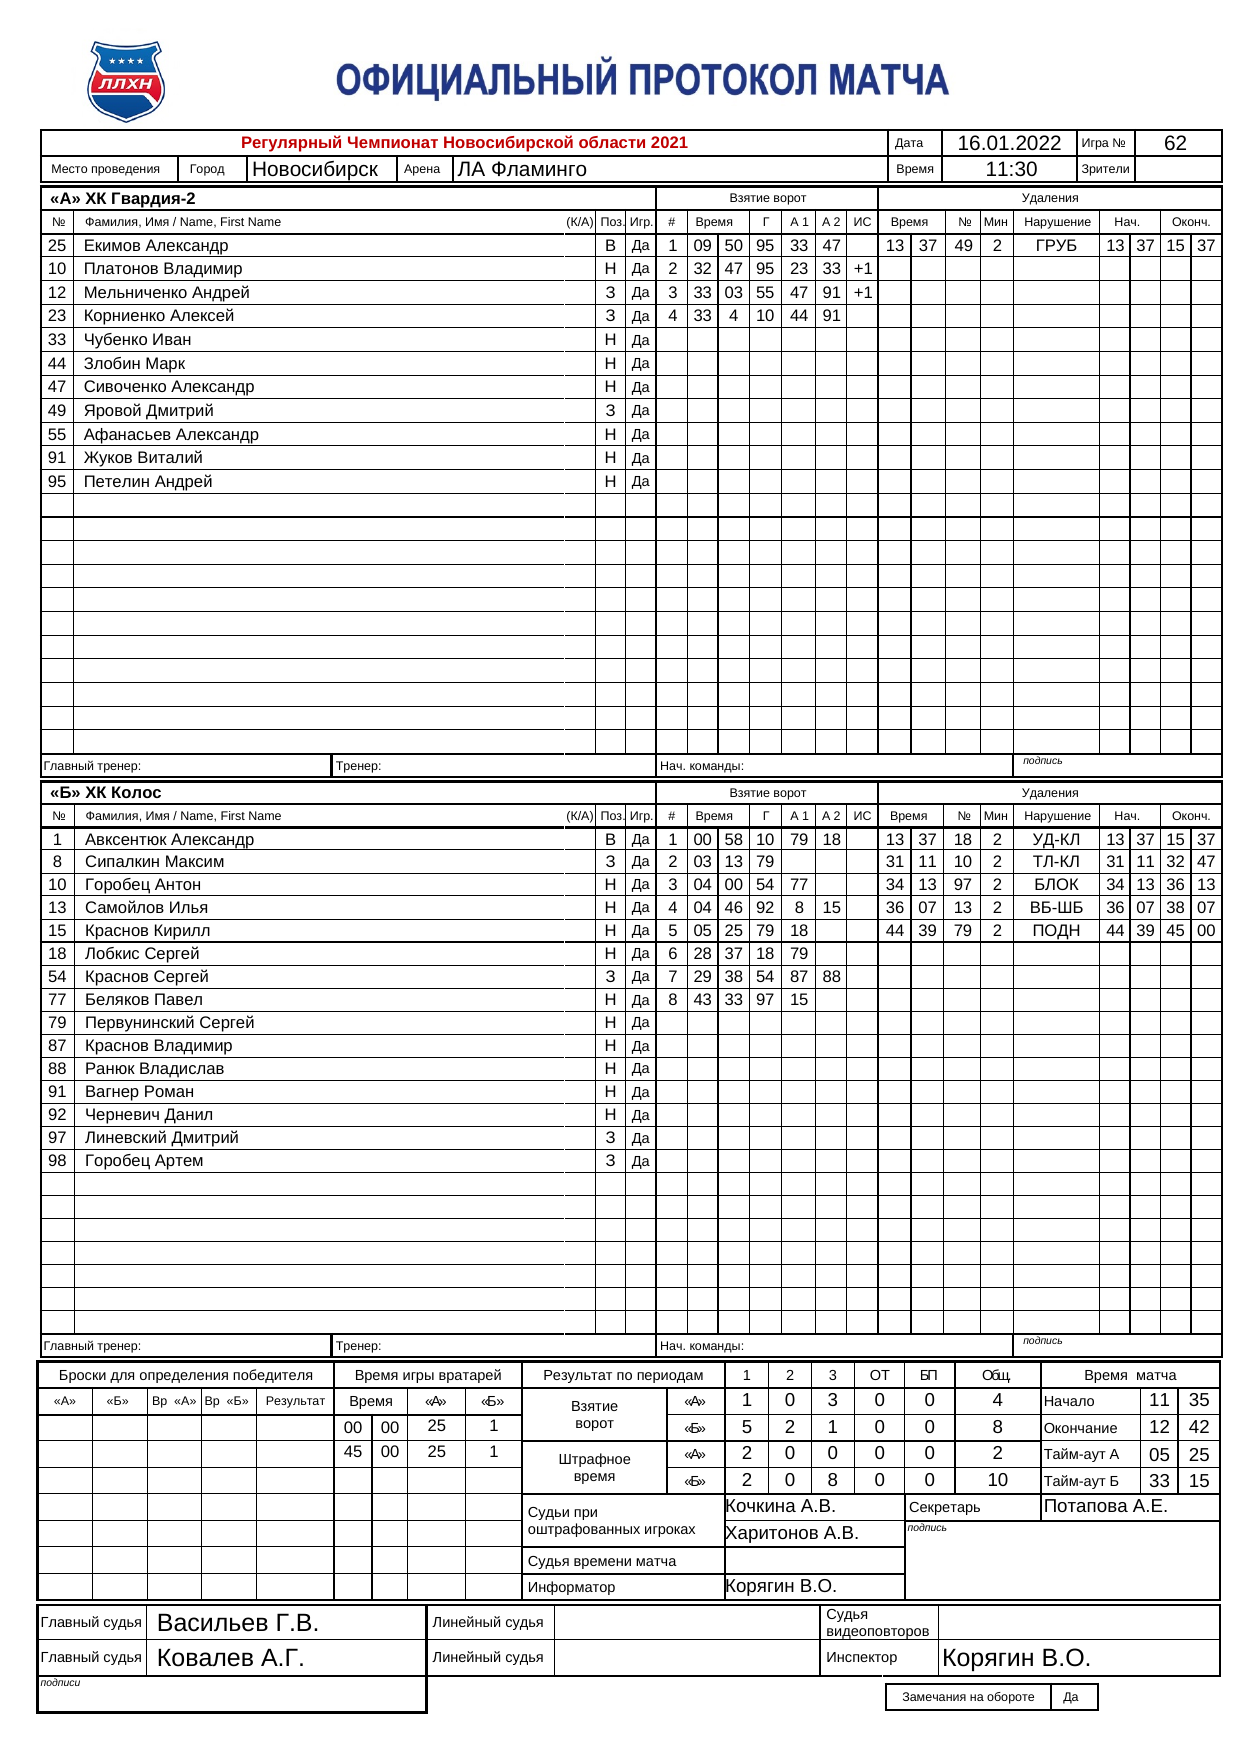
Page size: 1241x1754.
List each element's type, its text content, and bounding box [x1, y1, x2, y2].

table_cell [944, 1288, 980, 1310]
table_cell 10 [42, 874, 74, 895]
table_cell [1014, 1012, 1099, 1033]
table_cell [42, 1196, 74, 1218]
table_cell [257, 1547, 333, 1573]
table_cell [335, 1574, 371, 1599]
table_cell [847, 730, 877, 753]
table_cell 37 [912, 235, 945, 256]
table_cell 05 [688, 920, 717, 941]
table_cell [782, 1127, 815, 1149]
table_cell [912, 541, 945, 564]
table_cell [944, 1173, 980, 1195]
table_cell Петелин Андрей [74, 470, 564, 493]
table_cell [688, 494, 717, 516]
table_cell [750, 1058, 781, 1079]
table_cell 0 [905, 1442, 954, 1467]
table_cell [944, 1196, 980, 1218]
table_cell [93, 1574, 147, 1599]
table_cell [688, 399, 717, 422]
table_cell 87 [782, 966, 815, 987]
table_cell +1 [847, 281, 877, 303]
table_cell [816, 1196, 846, 1218]
table_cell Игр. [626, 805, 655, 826]
table_cell [1161, 588, 1190, 611]
table_cell [1161, 1081, 1190, 1103]
table_cell [1192, 612, 1221, 634]
table_cell 50 [719, 235, 749, 256]
table_cell [847, 235, 877, 256]
table_cell [816, 1288, 846, 1310]
table_cell [782, 1058, 815, 1079]
table_cell [879, 1035, 910, 1057]
table_cell [782, 612, 815, 634]
table_cell [74, 683, 564, 706]
table_cell [373, 1468, 407, 1493]
table_cell 13 [879, 235, 910, 256]
table_cell [912, 328, 945, 351]
table_cell 37 [1131, 235, 1160, 256]
table_cell 18 [42, 943, 74, 964]
table_cell Нач. [1100, 211, 1160, 233]
table_cell 15 [816, 896, 846, 918]
table_cell [816, 943, 846, 964]
table_cell [847, 896, 877, 918]
table_cell Линейный судья [428, 1606, 554, 1639]
table_cell 95 [750, 235, 781, 256]
table_cell [565, 257, 595, 280]
table_cell [657, 1127, 687, 1149]
table_cell [39, 1468, 92, 1493]
table_cell [74, 518, 564, 540]
table_cell [816, 730, 846, 753]
table_cell [879, 1219, 910, 1241]
table_cell [816, 1219, 846, 1241]
table_cell [596, 1242, 625, 1264]
table_cell [688, 470, 717, 493]
table_cell [1161, 1311, 1190, 1333]
table_cell [466, 1468, 521, 1493]
table_cell [816, 1311, 846, 1333]
table_cell [981, 446, 1013, 469]
table_cell Да [626, 1035, 655, 1057]
table_cell [1100, 1311, 1129, 1333]
table_cell [42, 1242, 74, 1264]
table_cell [847, 829, 877, 849]
table_cell [1192, 1058, 1221, 1079]
table_cell В [596, 829, 625, 849]
table_cell [816, 518, 846, 540]
table_cell Время [335, 1389, 407, 1413]
table_cell [688, 1012, 717, 1033]
table_cell [1192, 1012, 1221, 1033]
table_cell [42, 612, 73, 634]
table_cell [981, 281, 1013, 303]
table_cell Мельниченко Андрей [74, 281, 564, 303]
table_cell [565, 896, 595, 918]
table_cell [202, 1416, 256, 1440]
table_cell [626, 612, 655, 634]
table_header Время матча [1042, 1363, 1219, 1387]
table_cell [816, 328, 846, 351]
table_cell Н [596, 989, 625, 1011]
table_cell [42, 730, 73, 753]
table_cell [1014, 494, 1099, 516]
table_cell Н [596, 328, 625, 351]
table_cell [39, 1441, 92, 1467]
table_cell [847, 659, 877, 682]
table_cell [1192, 1311, 1221, 1333]
table_cell [373, 1574, 407, 1599]
table_cell 39 [1131, 920, 1160, 941]
table_cell [981, 989, 1013, 1011]
table_cell Главный тренер: [42, 1335, 330, 1356]
table_cell [466, 1547, 521, 1573]
table_cell [981, 588, 1013, 611]
table_cell [596, 730, 625, 753]
table_cell [946, 446, 980, 469]
table_cell [1100, 1058, 1129, 1079]
table_cell [657, 565, 687, 587]
table_cell [719, 352, 749, 374]
table_cell Главный судья [39, 1606, 146, 1639]
table_cell [981, 518, 1013, 540]
table_cell 97 [944, 874, 980, 895]
table_cell Екимов Александр [74, 235, 564, 256]
table_cell [782, 352, 815, 374]
table_cell 13 [879, 829, 910, 849]
table_cell 88 [816, 966, 846, 987]
table_cell 33 [816, 257, 846, 280]
table_cell [816, 1242, 846, 1264]
table_cell [688, 376, 717, 398]
table_cell [657, 659, 687, 682]
table_cell 2 [726, 1442, 768, 1467]
table_cell [657, 1219, 687, 1241]
table_cell [657, 730, 687, 753]
table_cell [596, 1219, 625, 1241]
table_cell [626, 1311, 655, 1333]
table_cell Горобец Артем [75, 1150, 564, 1172]
table_cell 77 [42, 989, 74, 1011]
table_cell [719, 399, 749, 422]
table_cell [782, 1196, 815, 1218]
table_cell [879, 1127, 910, 1149]
table_cell [1014, 683, 1099, 706]
table_cell [750, 1265, 781, 1287]
table_cell [565, 829, 595, 849]
table_cell Да [626, 1104, 655, 1126]
table_cell Тренер: [333, 755, 655, 776]
table_cell [750, 1219, 781, 1241]
table_cell [257, 1521, 333, 1546]
table_cell [408, 1574, 465, 1599]
table_cell [847, 1150, 877, 1172]
table_cell [719, 636, 749, 658]
table_cell [1131, 281, 1160, 303]
table_cell [1192, 518, 1221, 540]
table_cell [1100, 636, 1129, 658]
table_cell [626, 518, 655, 540]
table_cell [1161, 257, 1190, 280]
table_cell Чубенко Иван [74, 328, 564, 351]
table_cell 35 [1179, 1389, 1219, 1413]
table_cell [565, 920, 595, 941]
table_cell [944, 1012, 980, 1033]
table_cell [981, 470, 1013, 493]
table_cell № [42, 805, 74, 826]
table_cell [782, 328, 815, 351]
table_cell [202, 1441, 256, 1467]
table_cell [688, 541, 717, 564]
table_cell Н [596, 376, 625, 398]
table_cell [596, 541, 625, 564]
table_cell 1 [726, 1389, 768, 1413]
table_cell [596, 1288, 625, 1310]
table_cell [782, 659, 815, 682]
table_cell [782, 1081, 815, 1103]
table_cell [847, 1311, 877, 1333]
table_cell [1100, 730, 1129, 753]
table_cell 04 [688, 896, 717, 918]
table_cell [750, 1242, 781, 1264]
table_cell Авксентюк Александр [75, 829, 564, 849]
table_cell 11 [1141, 1389, 1177, 1413]
table_cell [42, 1173, 74, 1195]
table_cell № [42, 211, 73, 233]
table_cell [879, 257, 910, 280]
table_cell 04 [688, 874, 717, 895]
table_cell «Б» [668, 1468, 724, 1493]
table_cell [847, 399, 877, 422]
table_cell [946, 470, 980, 493]
table_cell [565, 423, 595, 445]
table_cell ЛА Фламинго [454, 157, 887, 181]
table_cell [565, 565, 595, 587]
table_cell [596, 707, 625, 729]
table_cell [750, 730, 781, 753]
table_cell [750, 1081, 781, 1103]
table_cell [39, 1494, 92, 1520]
table_header Удаления [879, 783, 1221, 803]
table_cell [750, 352, 781, 374]
table_cell [626, 565, 655, 587]
table_cell [879, 305, 910, 327]
table_cell [782, 494, 815, 516]
table_cell [816, 1035, 846, 1057]
table_cell [408, 1494, 465, 1520]
table_cell Корягин В.О. [726, 1575, 904, 1599]
table_cell 2 [726, 1468, 768, 1493]
table_cell 15 [782, 989, 815, 1011]
table_cell Да [626, 281, 655, 303]
table_cell [1014, 659, 1099, 682]
table_cell [1161, 1058, 1190, 1079]
table_cell ИС [847, 805, 877, 826]
table_cell З [596, 399, 625, 422]
table_cell [719, 659, 749, 682]
table_cell [42, 1288, 74, 1310]
table_cell [879, 588, 910, 611]
table_cell [912, 612, 945, 634]
table_cell [688, 1288, 717, 1310]
table_cell [1161, 423, 1190, 445]
table_cell [257, 1441, 333, 1467]
table_cell [912, 446, 945, 469]
table_cell [1100, 305, 1129, 327]
table_cell [335, 1468, 371, 1493]
table_cell [1014, 612, 1099, 634]
table_cell [1014, 588, 1099, 611]
table_cell 13 [719, 850, 749, 872]
table_cell [1100, 1127, 1129, 1149]
table_cell [565, 235, 595, 256]
table_cell Н [596, 352, 625, 374]
table_cell [565, 636, 595, 658]
table_cell [1014, 541, 1099, 564]
table_cell [565, 1104, 595, 1126]
table_cell [944, 943, 980, 964]
table_cell Главный тренер: [42, 755, 330, 776]
table_cell [946, 376, 980, 398]
table_cell 1 [466, 1441, 521, 1467]
table_cell Нач. команды: [657, 1335, 1012, 1356]
table_cell [1131, 966, 1160, 987]
table_cell Фамилия, Имя / Name, First Name [75, 805, 565, 826]
table_cell [981, 659, 1013, 682]
table_cell Место проведения [42, 157, 177, 181]
table_cell Черневич Данил [75, 1104, 564, 1126]
table_cell 00 [1192, 920, 1221, 941]
table_cell [847, 423, 877, 445]
table_cell [944, 989, 980, 1011]
table_cell [74, 707, 564, 729]
table_cell [657, 1150, 687, 1172]
table_cell [1161, 1012, 1190, 1033]
table_cell [565, 1173, 595, 1195]
table_cell [1014, 707, 1099, 729]
table_cell 10 [944, 850, 980, 872]
table_cell [719, 541, 749, 564]
table_cell [565, 1081, 595, 1103]
table_cell Поз. [596, 805, 625, 826]
table_cell Время [688, 805, 749, 826]
table_cell 07 [1192, 896, 1221, 918]
table_cell [1131, 1035, 1160, 1057]
table_cell Да [626, 399, 655, 422]
table_header 1 [726, 1363, 768, 1387]
table_cell [981, 1242, 1013, 1264]
table_cell 25 [719, 920, 749, 941]
table_cell Взятие ворот [523, 1389, 666, 1440]
table_cell [1161, 328, 1190, 351]
table_cell [335, 1521, 371, 1546]
table_cell [879, 1196, 910, 1218]
table_cell «А» [39, 1389, 92, 1413]
table_cell [1192, 683, 1221, 706]
table_cell [816, 565, 846, 587]
table_cell 0 [769, 1442, 811, 1467]
table_cell 28 [688, 943, 717, 964]
table_cell [847, 707, 877, 729]
table_cell [782, 1150, 815, 1172]
table_cell [912, 1104, 943, 1126]
table_cell [719, 518, 749, 540]
table_cell [719, 707, 749, 729]
table_cell [74, 636, 564, 658]
table_cell [1161, 1219, 1190, 1241]
table_cell Да [626, 1127, 655, 1149]
table_cell [816, 376, 846, 398]
table_cell [1161, 943, 1190, 964]
table_cell [1131, 730, 1160, 753]
table_cell [946, 352, 980, 374]
table_cell УД-КЛ [1014, 829, 1099, 849]
table_cell [782, 376, 815, 398]
table_cell Самойлов Илья [75, 896, 564, 918]
table_cell [879, 612, 910, 634]
table_cell [912, 1242, 943, 1264]
table_cell [1161, 1104, 1190, 1126]
table_cell [1100, 588, 1129, 611]
table_cell 37 [719, 943, 749, 964]
table_cell 77 [782, 874, 815, 895]
table_cell 34 [879, 874, 910, 895]
table_cell [944, 1104, 980, 1126]
table_cell [74, 494, 564, 516]
table_cell [1100, 1242, 1129, 1264]
table_cell 8 [657, 989, 687, 1011]
table_cell [555, 1640, 819, 1675]
table_cell [257, 1494, 333, 1520]
table_cell [981, 636, 1013, 658]
table_cell 0 [905, 1389, 954, 1413]
table_cell [565, 399, 595, 422]
table_cell [1192, 1173, 1221, 1195]
table_cell [1161, 966, 1190, 987]
table_cell «А» [668, 1442, 724, 1467]
table_cell [981, 730, 1013, 753]
table_cell Ранюк Владислав [75, 1058, 564, 1079]
table_cell [750, 376, 781, 398]
table_cell [42, 518, 73, 540]
table_cell 87 [42, 1035, 74, 1057]
table_cell [93, 1521, 147, 1546]
table_cell [912, 1311, 943, 1333]
table_cell Вр «Б» [202, 1389, 256, 1413]
table_header Регулярный Чемпионат Новосибирской области 2021 [42, 131, 887, 155]
table_cell [596, 1196, 625, 1218]
table_cell [782, 541, 815, 564]
table_cell [879, 423, 910, 445]
table_cell [626, 1265, 655, 1287]
table_cell ПОДН [1014, 920, 1099, 941]
table_cell [148, 1547, 201, 1573]
table_cell [688, 1265, 717, 1287]
table_cell [879, 943, 910, 964]
table_cell 33 [688, 281, 717, 303]
table_cell 44 [879, 920, 910, 941]
table_cell 79 [750, 850, 781, 872]
table_cell [719, 1035, 749, 1057]
table_cell [1100, 257, 1129, 280]
table_cell [719, 1173, 749, 1195]
table_cell [688, 1242, 717, 1264]
table_cell 32 [688, 257, 717, 280]
table_cell [1014, 1196, 1099, 1218]
table_cell [912, 352, 945, 374]
table_cell 47 [782, 281, 815, 303]
table_cell [719, 1127, 749, 1149]
table_cell [1131, 707, 1160, 729]
table_cell [816, 707, 846, 729]
table_cell [657, 328, 687, 351]
table_cell 15 [1161, 829, 1190, 849]
table_cell 05 [1141, 1441, 1177, 1467]
table_cell [912, 1173, 943, 1195]
table_cell 25 [42, 235, 73, 256]
table_cell Главный судья [39, 1640, 146, 1675]
table_cell [148, 1494, 201, 1520]
table_cell Сивоченко Александр [74, 376, 564, 398]
table_cell 38 [719, 966, 749, 987]
table_cell [1100, 683, 1129, 706]
table_cell [719, 1104, 749, 1126]
table_cell +1 [847, 257, 877, 280]
table_cell Н [596, 470, 625, 493]
table_cell [565, 1265, 595, 1287]
table_cell [565, 1311, 595, 1333]
table_cell [93, 1468, 147, 1493]
table_cell Начало [1042, 1389, 1140, 1413]
table_cell 33 [688, 305, 717, 327]
table_cell Беляков Павел [75, 989, 564, 1011]
table_cell [688, 612, 717, 634]
table_cell [750, 588, 781, 611]
table_cell [75, 1288, 564, 1310]
table_cell 13 [912, 874, 943, 895]
table_cell [750, 1127, 781, 1149]
table_cell 47 [42, 376, 73, 398]
table_cell [1192, 305, 1221, 327]
table_cell 3 [657, 874, 687, 895]
table_cell [1161, 1035, 1190, 1057]
table_cell Н [596, 943, 625, 964]
table_cell [946, 328, 980, 351]
table_cell [1131, 423, 1160, 445]
table_cell [816, 683, 846, 706]
table_cell [816, 1127, 846, 1149]
table_cell 0 [812, 1442, 854, 1467]
table_cell 18 [816, 829, 846, 849]
table_cell 10 [750, 305, 781, 327]
table_cell [1014, 305, 1099, 327]
table_cell [726, 1548, 904, 1573]
table_cell [1131, 518, 1160, 540]
table_cell [596, 659, 625, 682]
table_cell [626, 659, 655, 682]
table_cell [1192, 636, 1221, 658]
table_cell [1100, 541, 1129, 564]
table_cell [1014, 1288, 1099, 1310]
table_cell [657, 1081, 687, 1103]
table_cell [847, 1242, 877, 1264]
table_cell 4 [956, 1389, 1040, 1413]
table_cell Арена [398, 157, 452, 181]
table_cell [981, 943, 1013, 964]
table_cell 0 [855, 1415, 904, 1440]
table_cell [944, 1058, 980, 1079]
table_cell [946, 636, 980, 658]
table_cell [981, 399, 1013, 422]
table_cell Злобин Марк [74, 352, 564, 374]
table_cell [1131, 446, 1160, 469]
table_cell 00 [373, 1441, 407, 1467]
table_cell [879, 683, 910, 706]
table_cell [202, 1521, 256, 1546]
table_cell 25 [408, 1441, 465, 1467]
table_cell [719, 328, 749, 351]
table_cell А 1 [782, 211, 815, 233]
table_cell [847, 1081, 877, 1103]
table_cell З [596, 966, 625, 987]
table_cell [565, 588, 595, 611]
table_cell Да [626, 1058, 655, 1079]
table_cell Фамилия, Имя / Name, First Name [74, 211, 565, 233]
table_cell [1014, 1242, 1099, 1264]
table_cell ВБ-ШБ [1014, 896, 1099, 918]
table_cell [946, 257, 980, 280]
table_cell [657, 352, 687, 374]
table_cell 00 [335, 1416, 371, 1440]
table_cell Нарушение [1014, 211, 1099, 233]
table_cell [373, 1547, 407, 1573]
table_cell 79 [944, 920, 980, 941]
table_cell [626, 1173, 655, 1195]
table_cell Да [626, 920, 655, 941]
table_cell [1161, 565, 1190, 587]
table_cell [847, 1127, 877, 1149]
table_cell [657, 423, 687, 445]
table_cell 00 [373, 1416, 407, 1440]
table_header 2 [769, 1363, 811, 1387]
table_cell 03 [719, 281, 749, 303]
table_cell 2 [956, 1442, 1040, 1467]
table_cell [782, 1288, 815, 1310]
table_cell Судьи при оштрафованных игроках [523, 1495, 724, 1546]
table_cell Да [626, 943, 655, 964]
table_cell [565, 1219, 595, 1241]
table_cell [750, 446, 781, 469]
table_cell [981, 494, 1013, 516]
table_cell [1014, 1265, 1099, 1287]
table_cell Время [879, 211, 945, 233]
table_cell [719, 494, 749, 516]
table_cell [912, 659, 945, 682]
table_cell 15 [42, 920, 74, 941]
table_cell [981, 541, 1013, 564]
table_header «А» ХК Гвардия-2 [42, 188, 655, 209]
table_cell [750, 518, 781, 540]
table_cell [1131, 305, 1160, 327]
table_cell [555, 1606, 819, 1639]
table_cell Г [750, 211, 781, 233]
table_cell [847, 588, 877, 611]
table_cell подпись [906, 1522, 1219, 1599]
table_cell Н [596, 920, 625, 941]
table_cell [981, 1196, 1013, 1218]
table_cell [42, 565, 73, 587]
table_cell [879, 1150, 910, 1172]
table_cell 1 [42, 829, 74, 849]
table_cell [847, 305, 877, 327]
table_cell [1014, 1058, 1099, 1079]
table_cell [1161, 541, 1190, 564]
table_cell [879, 470, 910, 493]
table_cell [688, 683, 717, 706]
table_cell 07 [912, 896, 943, 918]
table_cell [1100, 1288, 1129, 1310]
table_cell [657, 470, 687, 493]
table_cell [75, 1242, 564, 1264]
table_cell Результат [257, 1389, 333, 1413]
table_cell 8 [956, 1415, 1040, 1440]
table_cell [981, 1219, 1013, 1241]
table_cell [981, 707, 1013, 729]
table_cell [946, 399, 980, 422]
table_cell [565, 518, 595, 540]
table_cell [1192, 1035, 1221, 1057]
table_cell [719, 588, 749, 611]
table_cell [1014, 518, 1099, 540]
table_cell Лобкис Сергей [75, 943, 564, 964]
table_cell 09 [688, 235, 717, 256]
table_cell Вагнер Роман [75, 1081, 564, 1103]
table_cell [750, 423, 781, 445]
table_cell [879, 541, 910, 564]
table_cell [782, 588, 815, 611]
table_cell [1161, 305, 1190, 327]
table_cell [1099, 1682, 1220, 1711]
table_cell 37 [1192, 829, 1221, 849]
table_cell [1100, 659, 1129, 682]
table_cell [688, 328, 717, 351]
table_cell [879, 707, 910, 729]
table_cell [944, 1035, 980, 1057]
table_cell 0 [905, 1415, 954, 1440]
table_cell 18 [782, 920, 815, 941]
table_cell [816, 850, 846, 872]
table_cell [816, 1265, 846, 1287]
table_cell Нач. [1100, 805, 1160, 826]
table_cell [657, 1173, 687, 1195]
table_cell 18 [750, 943, 781, 964]
table_cell [1161, 1173, 1190, 1195]
table_cell [750, 659, 781, 682]
table_cell [688, 1081, 717, 1103]
table_cell [719, 1150, 749, 1172]
table_cell 79 [782, 943, 815, 964]
table_cell [981, 352, 1013, 374]
table_cell 5 [726, 1415, 768, 1440]
table_cell [335, 1494, 371, 1520]
table_cell [912, 494, 945, 516]
table_cell [782, 1035, 815, 1057]
table_cell [879, 1242, 910, 1264]
table_cell [335, 1547, 371, 1573]
table_cell 13 [1100, 235, 1129, 256]
table_cell [657, 1058, 687, 1079]
table_cell [816, 1104, 846, 1126]
table_cell 03 [688, 850, 717, 872]
table_cell [782, 399, 815, 422]
table_cell [93, 1416, 147, 1440]
table_cell [719, 1265, 749, 1287]
table_cell 15 [1161, 235, 1190, 256]
table_cell 10 [750, 829, 781, 849]
table_cell [879, 1288, 910, 1310]
table_cell [1014, 470, 1099, 493]
table_cell А 2 [816, 211, 846, 233]
table_cell 32 [1161, 850, 1190, 872]
table_cell [257, 1416, 333, 1440]
table_cell 54 [750, 966, 781, 987]
table_cell [944, 1150, 980, 1172]
table_cell [1131, 1173, 1160, 1195]
table_cell Время [688, 211, 749, 233]
table_cell [596, 588, 625, 611]
table_header Удаления [879, 188, 1221, 209]
table_header ОТ [855, 1363, 904, 1387]
table_cell З [596, 1150, 625, 1172]
table_cell 2 [981, 920, 1013, 941]
table_cell [42, 541, 73, 564]
table_cell [688, 423, 717, 445]
table_cell [946, 588, 980, 611]
table_cell [657, 1104, 687, 1126]
table_cell [1100, 1012, 1129, 1033]
table_cell [148, 1521, 201, 1546]
table_cell 6 [657, 943, 687, 964]
table_cell [750, 541, 781, 564]
table_cell [565, 494, 595, 516]
table_cell 49 [42, 399, 73, 422]
table_cell [847, 352, 877, 374]
table_cell [912, 588, 945, 611]
picture [5, 28, 1179, 129]
table_cell 54 [750, 874, 781, 895]
table_cell [657, 541, 687, 564]
table_cell [1100, 943, 1129, 964]
table_cell 4 [657, 305, 687, 327]
table_cell 8 [42, 850, 74, 872]
table_cell [688, 659, 717, 682]
table_cell [688, 730, 717, 753]
table_cell [1192, 399, 1221, 422]
table_cell 13 [1131, 874, 1160, 895]
table_cell [879, 730, 910, 753]
table_cell [1014, 1081, 1099, 1103]
table_cell [816, 1081, 846, 1103]
table_cell [1014, 376, 1099, 398]
table_cell [42, 707, 73, 729]
table_cell [1131, 943, 1160, 964]
table_cell 42 [1179, 1415, 1219, 1440]
table_cell 36 [1100, 896, 1129, 918]
table_cell [202, 1494, 256, 1520]
table_cell [944, 1081, 980, 1103]
table_cell [847, 1173, 877, 1195]
table_cell [782, 1311, 815, 1333]
table_cell [626, 636, 655, 658]
table_cell [1161, 494, 1190, 516]
table_cell [719, 470, 749, 493]
table_cell [688, 707, 717, 729]
table_cell [596, 1311, 625, 1333]
table_cell [847, 636, 877, 658]
table_cell [408, 1468, 465, 1493]
table_cell Мин [981, 805, 1013, 826]
table_cell Первунинский Сергей [75, 1012, 564, 1033]
table_cell [981, 683, 1013, 706]
table_cell [879, 989, 910, 1011]
table_cell «А» [408, 1389, 465, 1413]
table_cell [565, 376, 595, 398]
table_cell 37 [1131, 829, 1160, 849]
table_cell Г [750, 805, 781, 826]
table_cell [1014, 989, 1099, 1011]
table_cell [596, 636, 625, 658]
table_cell 98 [42, 1150, 74, 1172]
table_cell [1136, 157, 1221, 181]
table_cell [1192, 352, 1221, 374]
table_cell [657, 588, 687, 611]
table_cell [946, 707, 980, 729]
table_cell [688, 1035, 717, 1057]
table_cell [1131, 470, 1160, 493]
table_cell [688, 518, 717, 540]
table_cell [719, 1242, 749, 1264]
table_cell 33 [1141, 1468, 1177, 1493]
table_cell [1131, 683, 1160, 706]
table_cell [782, 565, 815, 587]
table_cell [750, 1012, 781, 1033]
table_cell [1161, 1127, 1190, 1149]
table_cell [719, 730, 749, 753]
table_cell Новосибирск [248, 157, 396, 181]
table_cell Да [626, 1081, 655, 1103]
table_cell [75, 1173, 564, 1195]
table_cell Н [596, 1012, 625, 1033]
table_cell [688, 1104, 717, 1126]
table_cell [1014, 257, 1099, 280]
table_cell [466, 1521, 521, 1546]
table_cell Жуков Виталий [74, 446, 564, 469]
table_cell [1192, 1104, 1221, 1126]
table_cell [596, 518, 625, 540]
table_cell [74, 541, 564, 564]
table_cell [1161, 659, 1190, 682]
table_cell [1192, 541, 1221, 564]
table_cell 49 [946, 235, 980, 256]
table_cell 11 [912, 850, 943, 872]
table_cell [782, 470, 815, 493]
table_cell [981, 1058, 1013, 1079]
table_cell [879, 1173, 910, 1195]
table_cell [719, 1311, 749, 1333]
table_cell Штрафное время [523, 1442, 666, 1493]
table_cell Н [596, 896, 625, 918]
table_cell [782, 636, 815, 658]
table_cell [816, 423, 846, 445]
table_cell [74, 730, 564, 753]
table_cell [912, 1081, 943, 1103]
table_cell [565, 874, 595, 895]
table_cell [879, 352, 910, 374]
table_cell [565, 707, 595, 729]
table_cell [626, 730, 655, 753]
table_cell [688, 1173, 717, 1195]
table_cell [1161, 470, 1190, 493]
table_cell [750, 1150, 781, 1172]
table_cell [1161, 707, 1190, 729]
table_cell Да [626, 257, 655, 280]
table_cell [782, 1012, 815, 1033]
table_cell [782, 423, 815, 445]
table_cell [1161, 446, 1190, 469]
table_cell 45 [1161, 920, 1190, 941]
table_cell [1100, 1173, 1129, 1195]
table_cell [816, 588, 846, 611]
table_cell [782, 730, 815, 753]
table_cell [1131, 257, 1160, 280]
table_cell [42, 588, 73, 611]
table_cell [1100, 1104, 1129, 1126]
table_cell Краснов Сергей [75, 966, 564, 987]
table_cell А 1 [782, 805, 815, 826]
table_cell Да [626, 235, 655, 256]
table_cell 92 [42, 1104, 74, 1126]
table_cell 2 [981, 896, 1013, 918]
table_cell [1100, 352, 1129, 374]
table_cell Да [626, 423, 655, 445]
table_cell [565, 541, 595, 564]
table_cell [1131, 588, 1160, 611]
table_cell 44 [782, 305, 815, 327]
table_cell [42, 683, 73, 706]
table_cell 47 [816, 235, 846, 256]
table_cell 58 [719, 829, 749, 849]
table_cell [1014, 1150, 1099, 1172]
table_cell [626, 1219, 655, 1241]
table_cell 44 [1100, 920, 1129, 941]
table_cell 91 [816, 281, 846, 303]
table_cell [1131, 1196, 1160, 1218]
table_cell [719, 1288, 749, 1310]
table_cell Да [626, 989, 655, 1011]
table_cell [879, 518, 910, 540]
table_cell [1161, 399, 1190, 422]
table_cell [1100, 423, 1129, 445]
table_cell [939, 1606, 1219, 1639]
table_cell [879, 565, 910, 587]
table_cell [912, 423, 945, 445]
table_cell [1014, 1219, 1099, 1241]
table_cell [688, 1196, 717, 1218]
table_cell [782, 446, 815, 469]
table_header Игра № [1078, 131, 1134, 155]
table_cell [879, 1081, 910, 1103]
table_cell [39, 1574, 92, 1599]
table_cell [596, 1265, 625, 1287]
table_cell 0 [769, 1389, 811, 1413]
table_cell 5 [657, 920, 687, 941]
table_cell 1 [812, 1415, 854, 1440]
table_cell [148, 1416, 201, 1440]
table_cell [74, 588, 564, 611]
table_cell [981, 376, 1013, 398]
table_cell [1192, 1242, 1221, 1264]
table_cell З [596, 281, 625, 303]
table_cell [912, 376, 945, 398]
table_cell [202, 1574, 256, 1599]
table_cell [879, 1311, 910, 1333]
table_cell 10 [42, 257, 73, 280]
table_cell Город [179, 157, 246, 181]
table_cell [1192, 966, 1221, 987]
table_cell [1131, 399, 1160, 422]
table_cell [946, 518, 980, 540]
table_cell [719, 1058, 749, 1079]
table_cell [1131, 636, 1160, 658]
table_cell Платонов Владимир [74, 257, 564, 280]
table_cell Оконч. [1161, 805, 1221, 826]
table_cell [847, 989, 877, 1011]
table_cell [373, 1521, 407, 1546]
table_cell 79 [782, 829, 815, 849]
table_cell [1014, 1035, 1099, 1057]
table_cell [657, 1242, 687, 1264]
table_cell [879, 446, 910, 469]
table_cell [944, 1127, 980, 1149]
table_cell [466, 1574, 521, 1599]
table_cell [1192, 659, 1221, 682]
table_cell Да [626, 470, 655, 493]
table_cell [565, 612, 595, 634]
table_cell [879, 376, 910, 398]
table_cell [847, 1012, 877, 1033]
table_cell 36 [879, 896, 910, 918]
table_cell [148, 1468, 201, 1493]
table_cell [1014, 352, 1099, 374]
table_cell 2 [981, 874, 1013, 895]
table_cell [1192, 257, 1221, 280]
table_cell [912, 399, 945, 422]
table_cell [257, 1468, 333, 1493]
table_cell 1 [657, 829, 687, 849]
table_cell [565, 1150, 595, 1172]
table_cell [596, 1173, 625, 1195]
table_cell [946, 281, 980, 303]
table_cell [750, 1104, 781, 1126]
table_cell [847, 1035, 877, 1057]
table_cell [719, 1012, 749, 1033]
table_cell [1161, 683, 1190, 706]
table_cell [847, 1058, 877, 1079]
table_cell 0 [769, 1468, 811, 1493]
table_cell 7 [657, 966, 687, 987]
table_cell [1014, 423, 1099, 445]
table_cell Да [626, 446, 655, 469]
table_cell Корниенко Алексей [74, 305, 564, 327]
table_cell [981, 565, 1013, 587]
table_cell [596, 683, 625, 706]
table_cell [879, 1012, 910, 1033]
table_cell [1161, 1288, 1190, 1310]
table_cell [1100, 989, 1129, 1011]
table_cell [1131, 1311, 1160, 1333]
table_cell [565, 1288, 595, 1310]
table_cell 1 [466, 1416, 521, 1440]
table_cell [626, 1196, 655, 1218]
table_cell [847, 943, 877, 964]
table_cell [981, 1127, 1013, 1149]
table_cell 8 [812, 1468, 854, 1493]
table_cell [847, 1104, 877, 1126]
table_cell [750, 612, 781, 634]
table_cell [1100, 1081, 1129, 1103]
table_cell [42, 1311, 74, 1333]
table_cell [565, 1012, 595, 1033]
table_cell # [657, 805, 687, 826]
table_cell [782, 1104, 815, 1126]
table_cell (К/А) [565, 211, 595, 233]
table_cell [408, 1547, 465, 1573]
table_cell 13 [944, 896, 980, 918]
table_cell [879, 1058, 910, 1079]
table_cell [816, 989, 846, 1011]
table_cell [1192, 1196, 1221, 1218]
table_cell [1014, 1104, 1099, 1126]
table_cell [257, 1574, 333, 1599]
table_cell [847, 376, 877, 398]
table_cell [719, 423, 749, 445]
table_cell [816, 1058, 846, 1079]
table_cell [1161, 281, 1190, 303]
table_cell [626, 541, 655, 564]
table_cell [688, 1127, 717, 1149]
table_cell [1131, 565, 1160, 587]
table_cell [565, 683, 595, 706]
table_cell [657, 1288, 687, 1310]
table_cell 2 [981, 850, 1013, 872]
table_cell 55 [750, 281, 781, 303]
table_cell [408, 1521, 465, 1546]
table_cell [847, 1219, 877, 1241]
table_cell [981, 423, 1013, 445]
table_cell [75, 1265, 564, 1287]
table_cell [946, 683, 980, 706]
table_cell [1131, 1242, 1160, 1264]
table_cell Васильев Г.В. [147, 1606, 425, 1639]
table_cell «Б» [668, 1415, 724, 1440]
table_cell [879, 659, 910, 682]
table_cell [373, 1494, 407, 1520]
table_cell Н [596, 1081, 625, 1103]
table_cell [1014, 565, 1099, 587]
table_cell Краснов Кирилл [75, 920, 564, 941]
table_cell [750, 494, 781, 516]
table_cell [981, 1265, 1013, 1287]
table_cell 31 [879, 850, 910, 872]
table_cell [1014, 1173, 1099, 1195]
table_cell [657, 612, 687, 634]
table_cell 37 [1192, 235, 1221, 256]
table_cell [657, 1265, 687, 1287]
table_cell [75, 1196, 564, 1218]
table_cell [981, 1012, 1013, 1033]
table_cell [750, 565, 781, 587]
table_cell [816, 470, 846, 493]
table_cell [75, 1311, 564, 1333]
table_header Дата [889, 131, 941, 155]
table_cell [981, 1173, 1013, 1195]
table_cell [1131, 1288, 1160, 1310]
table_cell «А» [668, 1389, 724, 1413]
table_cell [847, 494, 877, 516]
table_cell 13 [42, 896, 74, 918]
table_cell [879, 399, 910, 422]
table_cell [847, 470, 877, 493]
table_cell [148, 1441, 201, 1467]
table_cell [75, 1219, 564, 1241]
table_cell [657, 1196, 687, 1218]
table_cell [944, 1311, 980, 1333]
table_cell 0 [905, 1468, 954, 1493]
table_cell [1131, 376, 1160, 398]
table_cell [912, 966, 943, 987]
table_cell 13 [1100, 829, 1129, 849]
table_cell [657, 636, 687, 658]
table_cell [1100, 470, 1129, 493]
table_cell 2 [981, 829, 1013, 849]
table_cell 43 [688, 989, 717, 1011]
table_cell «Б» [93, 1389, 147, 1413]
table_cell [750, 1173, 781, 1195]
table_cell 15 [1179, 1468, 1219, 1493]
table_cell подписи [39, 1677, 425, 1711]
table_cell [750, 1196, 781, 1218]
table_cell [626, 494, 655, 516]
table_cell Тренер: [333, 1335, 655, 1356]
table_cell 39 [912, 920, 943, 941]
table_cell 25 [408, 1416, 465, 1440]
table_cell 2 [981, 235, 1013, 256]
table_cell 31 [1100, 850, 1129, 872]
table_cell [847, 1196, 877, 1218]
table_cell [1161, 1150, 1190, 1172]
table_cell [1161, 730, 1190, 753]
table_cell [1100, 612, 1129, 634]
table_cell [1014, 328, 1099, 351]
table_cell [719, 565, 749, 587]
table_cell Да [626, 1150, 655, 1172]
table_cell [42, 1265, 74, 1287]
table_cell [1131, 1265, 1160, 1287]
table_cell [428, 1677, 882, 1711]
table_cell [42, 636, 73, 658]
table_cell 8 [782, 896, 815, 918]
table_cell [1192, 588, 1221, 611]
table_cell [879, 328, 910, 351]
table_cell [688, 446, 717, 469]
table_cell 91 [42, 1081, 74, 1103]
table_cell 12 [42, 281, 73, 303]
table_cell 10 [956, 1468, 1040, 1493]
table_cell [782, 1242, 815, 1264]
table_cell [750, 470, 781, 493]
table_header Броски для определения победителя [39, 1363, 333, 1387]
table_cell [816, 446, 846, 469]
table_cell [1161, 518, 1190, 540]
table_cell [657, 494, 687, 516]
table_cell [657, 376, 687, 398]
table_cell Время [879, 805, 943, 826]
table_cell [688, 565, 717, 587]
table_cell [981, 612, 1013, 634]
table_cell [1100, 281, 1129, 303]
table_header Время игры вратарей [335, 1363, 521, 1387]
table_cell Яровой Дмитрий [74, 399, 564, 422]
table_cell [565, 966, 595, 987]
table_cell [1131, 352, 1160, 374]
table_cell Игр. [626, 211, 655, 233]
table_cell Тайм-аут Б [1042, 1468, 1140, 1493]
table_cell [1014, 1127, 1099, 1149]
table_cell [1192, 707, 1221, 729]
table_cell [912, 281, 945, 303]
table_cell [1014, 730, 1099, 753]
table_cell [688, 1150, 717, 1172]
table_header Замечания на обороте [887, 1685, 1050, 1709]
table_cell [1100, 565, 1129, 587]
table_cell [719, 612, 749, 634]
table_cell [565, 470, 595, 493]
table_cell подпись [1014, 1335, 1221, 1356]
table_cell 11:30 [943, 157, 1076, 181]
table_cell [626, 1288, 655, 1310]
table_cell 88 [42, 1058, 74, 1079]
table_cell 29 [688, 966, 717, 987]
table_cell [596, 565, 625, 587]
table_cell [1161, 636, 1190, 658]
table_cell «Б » [466, 1389, 521, 1413]
table_cell [148, 1574, 201, 1599]
table_cell [912, 1035, 943, 1057]
table_cell [1100, 1219, 1129, 1241]
table_cell [782, 518, 815, 540]
table_cell А 2 [816, 805, 846, 826]
table_cell 37 [912, 829, 943, 849]
table_cell [466, 1494, 521, 1520]
table_cell Да [626, 352, 655, 374]
table_cell [750, 1035, 781, 1057]
table_cell [565, 659, 595, 682]
table_cell Н [596, 257, 625, 280]
table_cell ТЛ-КЛ [1014, 850, 1099, 872]
table_cell Да [626, 874, 655, 895]
table_header 62 [1136, 131, 1221, 155]
table_cell [1100, 494, 1129, 516]
table_cell 36 [1161, 874, 1190, 895]
table_cell [750, 1288, 781, 1310]
table_cell Корягин В.О. [939, 1640, 1219, 1675]
table_cell Поз. [596, 211, 625, 233]
table_cell З [596, 850, 625, 872]
table_cell [981, 328, 1013, 351]
table_cell [946, 612, 980, 634]
table_cell [719, 376, 749, 398]
table_cell 91 [42, 446, 73, 469]
table_cell [946, 305, 980, 327]
table_cell [912, 1219, 943, 1241]
table_cell [879, 494, 910, 516]
table_header БП [905, 1363, 954, 1387]
table_cell [946, 659, 980, 682]
table_cell [847, 541, 877, 564]
table_cell [816, 541, 846, 564]
table_cell 79 [750, 920, 781, 941]
table_cell [688, 352, 717, 374]
table_cell 1 [657, 235, 687, 256]
table_header «Б» ХК Колос [42, 783, 655, 803]
table_cell 91 [816, 305, 846, 327]
table_cell [1100, 707, 1129, 729]
table_cell [847, 328, 877, 351]
table_cell [816, 494, 846, 516]
table_cell [74, 659, 564, 682]
table_cell Да [626, 305, 655, 327]
table_cell Потапова А.Е. [1042, 1495, 1219, 1520]
table_cell [1100, 518, 1129, 540]
table_cell [847, 920, 877, 941]
table_cell Да [626, 1012, 655, 1033]
table_cell Линевский Дмитрий [75, 1127, 564, 1149]
table_cell [657, 1012, 687, 1033]
table_cell [847, 683, 877, 706]
table_cell [657, 1035, 687, 1057]
table_cell [1131, 612, 1160, 634]
table_cell 54 [42, 966, 74, 987]
table_header 16.01.2022 [943, 131, 1076, 155]
table_cell Сипалкин Максим [75, 850, 564, 872]
table_cell [565, 943, 595, 964]
table_cell [1192, 423, 1221, 445]
table_cell [847, 565, 877, 587]
table_cell [1131, 1219, 1160, 1241]
table_cell [626, 588, 655, 611]
table_cell З [596, 1127, 625, 1149]
table_cell [596, 494, 625, 516]
table_cell 95 [42, 470, 73, 493]
table_cell Окончание [1042, 1415, 1140, 1440]
table_cell Н [596, 446, 625, 469]
table_cell [565, 989, 595, 1011]
table_cell [1014, 281, 1099, 303]
table_cell 11 [1131, 850, 1160, 872]
table_cell [1192, 943, 1221, 964]
table_cell [565, 730, 595, 753]
table_cell # [657, 211, 687, 233]
table_cell [596, 612, 625, 634]
table_cell 4 [719, 305, 749, 327]
table_cell [750, 707, 781, 729]
table_cell [847, 1288, 877, 1310]
table_cell [39, 1521, 92, 1546]
table_cell [688, 1219, 717, 1241]
table_cell 0 [855, 1389, 904, 1413]
table_cell [912, 470, 945, 493]
table_cell [1131, 989, 1160, 1011]
table_cell [1192, 565, 1221, 587]
table_cell [1192, 1265, 1221, 1287]
table_cell [1131, 541, 1160, 564]
table_cell [912, 1127, 943, 1149]
table_cell [565, 328, 595, 351]
table_cell [912, 518, 945, 540]
table_cell [688, 636, 717, 658]
table_cell 00 [719, 874, 749, 895]
table_cell 00 [688, 829, 717, 849]
table_cell Время [889, 157, 941, 181]
table_cell [944, 1242, 980, 1264]
table_cell [1161, 352, 1190, 374]
table_cell [912, 730, 945, 753]
table_cell [946, 565, 980, 587]
table_cell 4 [657, 896, 687, 918]
table_cell [202, 1547, 256, 1573]
table_cell [719, 446, 749, 469]
table_cell [565, 446, 595, 469]
table_cell [93, 1494, 147, 1520]
table_cell 2 [657, 257, 687, 280]
table_cell [1100, 376, 1129, 398]
table_cell 95 [750, 257, 781, 280]
table_cell [944, 966, 980, 987]
table_cell подпись [1014, 755, 1221, 776]
table_cell 79 [42, 1012, 74, 1033]
table_cell [1192, 1219, 1221, 1241]
table_cell [1192, 281, 1221, 303]
table_cell [39, 1547, 92, 1573]
table_cell [1131, 328, 1160, 351]
table_cell [912, 305, 945, 327]
table_cell Н [596, 1035, 625, 1057]
table_cell 33 [719, 989, 749, 1011]
table_cell [1192, 989, 1221, 1011]
table_header Да [1052, 1685, 1097, 1709]
table_cell [912, 943, 943, 964]
table_cell Горобец Антон [75, 874, 564, 895]
table_cell [847, 612, 877, 634]
table_cell [1131, 494, 1160, 516]
table_cell 07 [1131, 896, 1160, 918]
table_cell Афанасьев Александр [74, 423, 564, 445]
table_cell [1014, 446, 1099, 469]
table_cell [981, 1104, 1013, 1126]
table_cell [719, 683, 749, 706]
table_cell [750, 399, 781, 422]
table_cell [816, 1150, 846, 1172]
table_cell [657, 683, 687, 706]
table_cell [1100, 399, 1129, 422]
table_cell 46 [719, 896, 749, 918]
table_cell (К/А) [565, 805, 595, 826]
table_cell [782, 683, 815, 706]
table_cell 12 [1141, 1415, 1177, 1440]
table_cell № [944, 805, 980, 826]
table_cell [565, 1196, 595, 1218]
table_cell Краснов Владимир [75, 1035, 564, 1057]
table_cell [565, 1127, 595, 1149]
table_cell [750, 683, 781, 706]
table_cell [1192, 446, 1221, 469]
table_cell [912, 683, 945, 706]
table_cell 97 [42, 1127, 74, 1149]
table_cell [1014, 1311, 1099, 1333]
table_cell [879, 281, 910, 303]
table_cell Секретарь [906, 1495, 1040, 1520]
table_cell [42, 494, 73, 516]
table_cell ГРУБ [1014, 235, 1099, 256]
table_cell [847, 518, 877, 540]
table_cell [847, 966, 877, 987]
table_cell [981, 305, 1013, 327]
table_cell [1100, 966, 1129, 987]
table_cell 45 [335, 1441, 371, 1467]
table_cell [42, 659, 73, 682]
table_cell Информатор [523, 1575, 724, 1599]
table_cell 18 [944, 829, 980, 849]
table_cell [816, 612, 846, 634]
table_cell [1131, 1081, 1160, 1103]
table_cell 2 [769, 1415, 811, 1440]
table_cell [74, 565, 564, 587]
table_cell Мин [981, 211, 1013, 233]
table_cell Да [626, 966, 655, 987]
table_cell [912, 1012, 943, 1033]
table_cell [657, 1311, 687, 1333]
table_cell [202, 1468, 256, 1493]
table_cell 3 [812, 1389, 854, 1413]
table_cell 47 [1192, 850, 1221, 872]
table_cell [782, 850, 815, 872]
table_cell [1192, 1127, 1221, 1149]
table_cell [816, 1012, 846, 1033]
table_cell [912, 989, 943, 1011]
table_cell 47 [719, 257, 749, 280]
table_cell [912, 1150, 943, 1172]
table_cell Н [596, 1058, 625, 1079]
table_cell Да [626, 850, 655, 872]
table_cell [1014, 636, 1099, 658]
table_header Общ. [956, 1363, 1040, 1387]
table_cell 2 [657, 850, 687, 872]
table_cell [847, 446, 877, 469]
table_header Взятие ворот [657, 783, 877, 803]
table_cell [912, 1058, 943, 1079]
table_cell [565, 1035, 595, 1057]
table_cell [1131, 1012, 1160, 1033]
table_cell [565, 281, 595, 303]
table_cell [879, 636, 910, 658]
table_cell [719, 1081, 749, 1103]
table_cell Кочкина А.В. [726, 1495, 904, 1520]
table_cell [750, 1311, 781, 1333]
table_cell [879, 1104, 910, 1126]
table_cell [1161, 1242, 1190, 1264]
table_cell [981, 1035, 1013, 1057]
table_cell Нач. команды: [657, 755, 1012, 776]
table_cell Нарушение [1014, 805, 1099, 826]
table_cell Судья видеоповторов [821, 1606, 938, 1639]
table_cell [1100, 328, 1129, 351]
table_cell [565, 352, 595, 374]
table_cell [1192, 494, 1221, 516]
table_cell [688, 1311, 717, 1333]
table_cell [688, 588, 717, 611]
table_cell [750, 636, 781, 658]
table_cell [719, 1196, 749, 1218]
table_cell [946, 541, 980, 564]
table_cell [1131, 1104, 1160, 1126]
table_cell [657, 707, 687, 729]
table_cell [847, 1265, 877, 1287]
table_cell БЛОК [1014, 874, 1099, 895]
table_cell [750, 328, 781, 351]
table_cell Н [596, 874, 625, 895]
table_cell [944, 1219, 980, 1241]
table_cell 44 [42, 352, 73, 374]
table_cell [912, 1288, 943, 1310]
table_cell 92 [750, 896, 781, 918]
table_cell [912, 1196, 943, 1218]
table_header Взятие ворот [657, 188, 877, 209]
table_cell Харитонов А.В. [726, 1521, 904, 1546]
table_cell Тайм-аут А [1042, 1441, 1140, 1467]
table_cell 33 [782, 235, 815, 256]
table_cell [1161, 1196, 1190, 1218]
table_cell [816, 399, 846, 422]
table_cell Инспектор [821, 1640, 938, 1675]
table_cell 33 [42, 328, 73, 351]
table_cell [782, 1265, 815, 1287]
table_cell Н [596, 1104, 625, 1126]
table_cell [981, 1081, 1013, 1103]
table_cell [1192, 1288, 1221, 1310]
table_cell 23 [42, 305, 73, 327]
table_cell [1192, 1150, 1221, 1172]
table_cell [1161, 612, 1190, 634]
table_cell [1131, 1150, 1160, 1172]
table_cell [782, 1219, 815, 1241]
table_cell [1100, 1035, 1129, 1057]
table_cell [1100, 1265, 1129, 1287]
table_cell [816, 636, 846, 658]
table_cell Да [626, 896, 655, 918]
table_cell [657, 446, 687, 469]
table_cell 0 [855, 1442, 904, 1467]
table_cell [879, 1265, 910, 1287]
table_cell [912, 636, 945, 658]
table_cell [847, 874, 877, 895]
table_cell [912, 707, 945, 729]
table_cell [565, 1242, 595, 1264]
table_cell 0 [855, 1468, 904, 1493]
table_cell 97 [750, 989, 781, 1011]
table_cell [912, 257, 945, 280]
table_cell [981, 257, 1013, 280]
table_cell Линейный судья [428, 1640, 554, 1675]
table_cell [879, 966, 910, 987]
table_cell [1014, 966, 1099, 987]
table_cell [912, 565, 945, 587]
table_cell [1192, 730, 1221, 753]
table_cell [946, 494, 980, 516]
table_cell [626, 683, 655, 706]
table_cell [816, 659, 846, 682]
table_cell В [596, 235, 625, 256]
table_cell [1100, 1196, 1129, 1218]
table_cell [39, 1416, 92, 1440]
table_cell Да [626, 376, 655, 398]
table_cell [782, 707, 815, 729]
table_cell Оконч. [1161, 211, 1221, 233]
table_cell [657, 518, 687, 540]
table_cell [944, 1265, 980, 1287]
table_cell [626, 1242, 655, 1264]
table_cell [1161, 1265, 1190, 1287]
table_cell [847, 850, 877, 872]
table_cell [565, 1058, 595, 1079]
table_cell З [596, 305, 625, 327]
table_cell [816, 920, 846, 941]
table_cell Ковалев А.Г. [147, 1640, 425, 1675]
table_cell 34 [1100, 874, 1129, 895]
table_cell 38 [1161, 896, 1190, 918]
table_cell [657, 399, 687, 422]
table_cell [93, 1547, 147, 1573]
table_cell [1100, 446, 1129, 469]
table_cell 25 [1179, 1441, 1219, 1467]
table_cell 23 [782, 257, 815, 280]
table_cell [42, 1219, 74, 1241]
table_cell Да [626, 829, 655, 849]
table_cell [782, 1173, 815, 1195]
table_cell ИС [847, 211, 877, 233]
table_cell Н [596, 423, 625, 445]
table_cell [565, 850, 595, 872]
table_cell [565, 305, 595, 327]
table_cell [981, 1288, 1013, 1310]
table_cell Да [626, 328, 655, 351]
table_cell [1192, 328, 1221, 351]
table_cell [946, 730, 980, 753]
table_cell [816, 352, 846, 374]
table_cell [1131, 659, 1160, 682]
table_cell Зрители [1078, 157, 1134, 181]
table_cell [981, 966, 1013, 987]
table_cell [1192, 376, 1221, 398]
table_cell 3 [657, 281, 687, 303]
table_cell Вр «А» [148, 1389, 201, 1413]
table_cell 55 [42, 423, 73, 445]
table_cell [626, 707, 655, 729]
table_cell [1192, 1081, 1221, 1103]
table_cell [981, 1150, 1013, 1172]
table_cell № [946, 211, 980, 233]
table_cell [1131, 1127, 1160, 1149]
table_cell [1161, 376, 1190, 398]
table_cell [1192, 470, 1221, 493]
table_cell [1014, 943, 1099, 964]
table_cell [883, 1677, 1220, 1681]
table_cell [816, 1173, 846, 1195]
table_cell 13 [1192, 874, 1221, 895]
table_cell [816, 874, 846, 895]
table_cell [93, 1441, 147, 1467]
table_cell [719, 1219, 749, 1241]
table_cell [688, 1058, 717, 1079]
table_header Результат по периодам [523, 1363, 724, 1387]
table_cell [1100, 1150, 1129, 1172]
table_cell [981, 1311, 1013, 1333]
table_cell [1014, 399, 1099, 422]
table_cell Судья времени матча [523, 1548, 724, 1573]
table_cell [1131, 1058, 1160, 1079]
table_cell [946, 423, 980, 445]
table_cell [1161, 989, 1190, 1011]
table_cell [74, 612, 564, 634]
table_cell [912, 1265, 943, 1287]
table_header 3 [812, 1363, 854, 1387]
